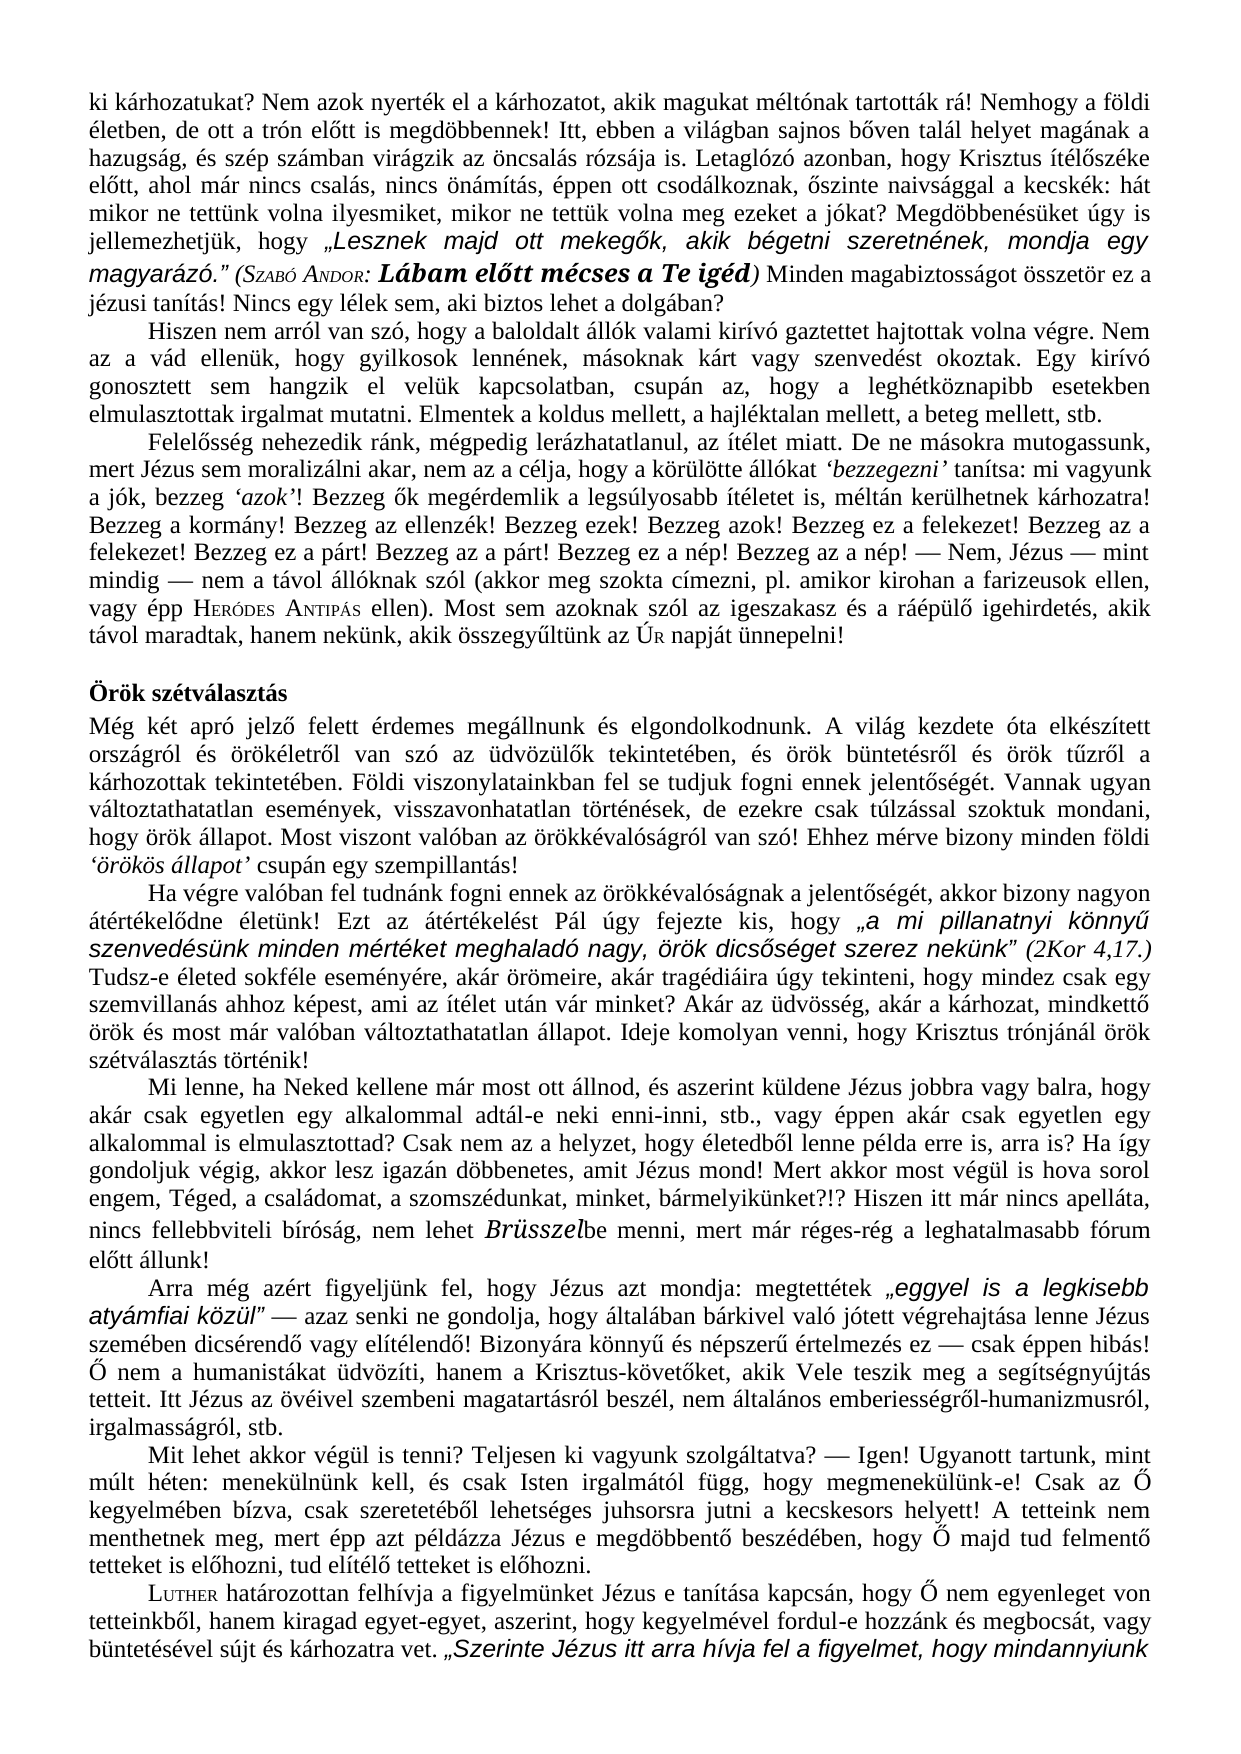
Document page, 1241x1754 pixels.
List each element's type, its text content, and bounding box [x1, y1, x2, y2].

text Ha végre valóban fel tudnánk fogni ennek az örökkévalóságnak a jelentőségét, akkor bizony nagyon átértékelődne életünk! Ezt az átértékelést Pál úgy fejezte kis, hogy „a mi pillanatnyi könnyű szenvedésünk minden mértéket meghaladó nagy, örök dicsőséget szerez nekünk” (2Kor 4,17.) Tudsz‑e életed sokféle eseményére, akár örömeire, akár tragédiáira úgy tekinteni, hogy mindez csak egy szemvillanás ahhoz képest, ami az ítélet után vár minket? Akár az üdvösség, akár a kárhozat, mindkettő örök és most már valóban változtathatatlan állapot. Ideje komolyan venni, hogy Krisztus trónjánál örök szétválasztás történik! [88, 879, 1152, 1073]
text ki kárhozatukat? Nem azok nyerték el a kárhozatot, akik magukat méltónak tartották rá! Nemhogy a földi életben, de ott a trón előtt is megdöbbennek! Itt, ebben a világban sajnos bőven talál helyet magának a hazugság, és szép számban virágzik az öncsalás rózsája is. Letaglózó azonban, hogy Krisztus ítélőszéke előtt, ahol már nincs csalás, nincs önámítás, éppen ott csodálkoznak, őszinte naivsággal a kecskék: hát mikor ne tettünk volna ilyesmiket, mikor ne tettük volna meg ezeket a jókat? Megdöbbenésüket úgy is jellemezhetjük, hogy „Lesznek majd ott mekegők, akik bégetni szeretnének, mondja egy magyarázó.” (Szabó Andor: Lábam előtt mécses a Te igéd) Minden magabiztosságot összetör ez a jézusi tanítás! Nincs egy lélek sem, aki biztos lehet a dolgában? [88, 88, 1152, 317]
text Mit lehet akkor végül is tenni? Teljesen ki vagyunk szolgáltatva? ― Igen! Ugyanott tartunk, mint múlt héten: menekülnünk kell, és csak Isten irgalmától függ, hogy megmenekülünk‑e! Csak az Ő kegyelmében bízva, csak szeretetéből lehetséges juhsorsra jutni a kecskesors helyett! A tetteink nem menthetnek meg, mert épp azt példázza Jézus e megdöbbentő beszédében, hogy Ő majd tud felmentő tetteket is előhozni, tud elítélő tetteket is előhozni. [88, 1441, 1152, 1579]
text Felelősség nehezedik ránk, mégpedig lerázhatatlanul, az ítélet miatt. De ne másokra mutogassunk, mert Jézus sem moralizálni akar, nem az a célja, hogy a körülötte állókat ‘bezzegezni’ tanítsa: mi vagyunk a jók, bezzeg ‘azok’! Bezzeg ők megérdemlik a legsúlyosabb ítéletet is, méltán kerülhetnek kárhozatra! Bezzeg a kormány! Bezzeg az ellenzék! Bezzeg ezek! Bezzeg azok! Bezzeg ez a felekezet! Bezzeg az a felekezet! Bezzeg ez a párt! Bezzeg az a párt! Bezzeg ez a nép! Bezzeg az a nép! ― Nem, Jézus ― mint mindig ― nem a távol állóknak szól (akkor meg szokta címezni, pl. amikor kirohan a farizeusok ellen, vagy épp Heródes Antipás ellen). Most sem azoknak szól az igeszakasz és a ráépülő igehirdetés, akik távol maradtak, hanem nekünk, akik összegyűltünk az Úr napját ünnepelni! [88, 428, 1152, 649]
text Mi lenne, ha Neked kellene már most ott állnod, és aszerint küldene Jézus jobbra vagy balra, hogy akár csak egyetlen egy alkalommal adtál‑e neki enni-inni, stb., vagy éppen akár csak egyetlen egy alkalommal is elmulasztottad? Csak nem az a helyzet, hogy életedből lenne példa erre is, arra is? Ha így gondoljuk végig, akkor lesz igazán döbbenetes, amit Jézus mond! Mert akkor most végül is hova sorol engem, Téged, a családomat, a szomszédunkat, minket, bármelyikünket?!? Hiszen itt már nincs apelláta, nincs fellebbviteli bíróság, nem lehet Brüsszelbe menni, mert már réges-rég a leghatalmasabb fórum előtt állunk! [88, 1073, 1152, 1274]
subtitle Örök szétválasztás [88, 679, 1152, 707]
text Hiszen nem arról van szó, hogy a baloldalt állók valami kirívó gaztettet hajtottak volna végre. Nem az a vád ellenük, hogy gyilkosok lennének, másoknak kárt vagy szenvedést okoztak. Egy kirívó gonosztett sem hangzik el velük kapcsolatban, csupán az, hogy a leghétköznapibb esetekben elmulasztottak irgalmat mutatni. Elmentek a koldus mellett, a hajléktalan mellett, a beteg mellett, stb. [88, 317, 1152, 428]
text Luther határozottan felhívja a figyelmünket Jézus e tanítása kapcsán, hogy Ő nem egyenleget von tetteinkből, hanem kiragad egyet-egyet, aszerint, hogy kegyelmével fordul‑e hozzánk és megbocsát, vagy büntetésével sújt és kárhozatra vet. „Szerinte Jézus itt arra hívja fel a figyelmet, hogy mindannyiunk [88, 1579, 1152, 1663]
text Még két apró jelző felett érdemes megállnunk és elgondolkodnunk. A világ kezdete óta elkészített országról és örökéletről van szó az üdvözülők tekintetében, és örök büntetésről és örök tűzről a kárhozottak tekintetében. Földi viszonylatainkban fel se tudjuk fogni ennek jelentőségét. Vannak ugyan változtathatatlan események, visszavonhatatlan történések, de ezekre csak túlzással szoktuk mondani, hogy örök állapot. Most viszont valóban az örökkévalóságról van szó! Ehhez mérve bizony minden földi ‘örökös állapot’ csupán egy szempillantás! [88, 712, 1152, 879]
text Arra még azért figyeljünk fel, hogy Jézus azt mondja: megtettétek „eggyel is a legkisebb atyámfiai közül” ― azaz senki ne gondolja, hogy általában bárkivel való jótett végrehajtása lenne Jézus szemében dicsérendő vagy elítélendő! Bizonyára könnyű és népszerű értelmezés ez ― csak éppen hibás! Ő nem a humanistákat üdvözíti, hanem a Krisztus-követőket, akik Vele teszik meg a segítségnyújtás tetteit. Itt Jézus az övéivel szembeni magatartásról beszél, nem általános emberiességről-humanizmusról, irgalmasságról, stb. [88, 1274, 1152, 1441]
